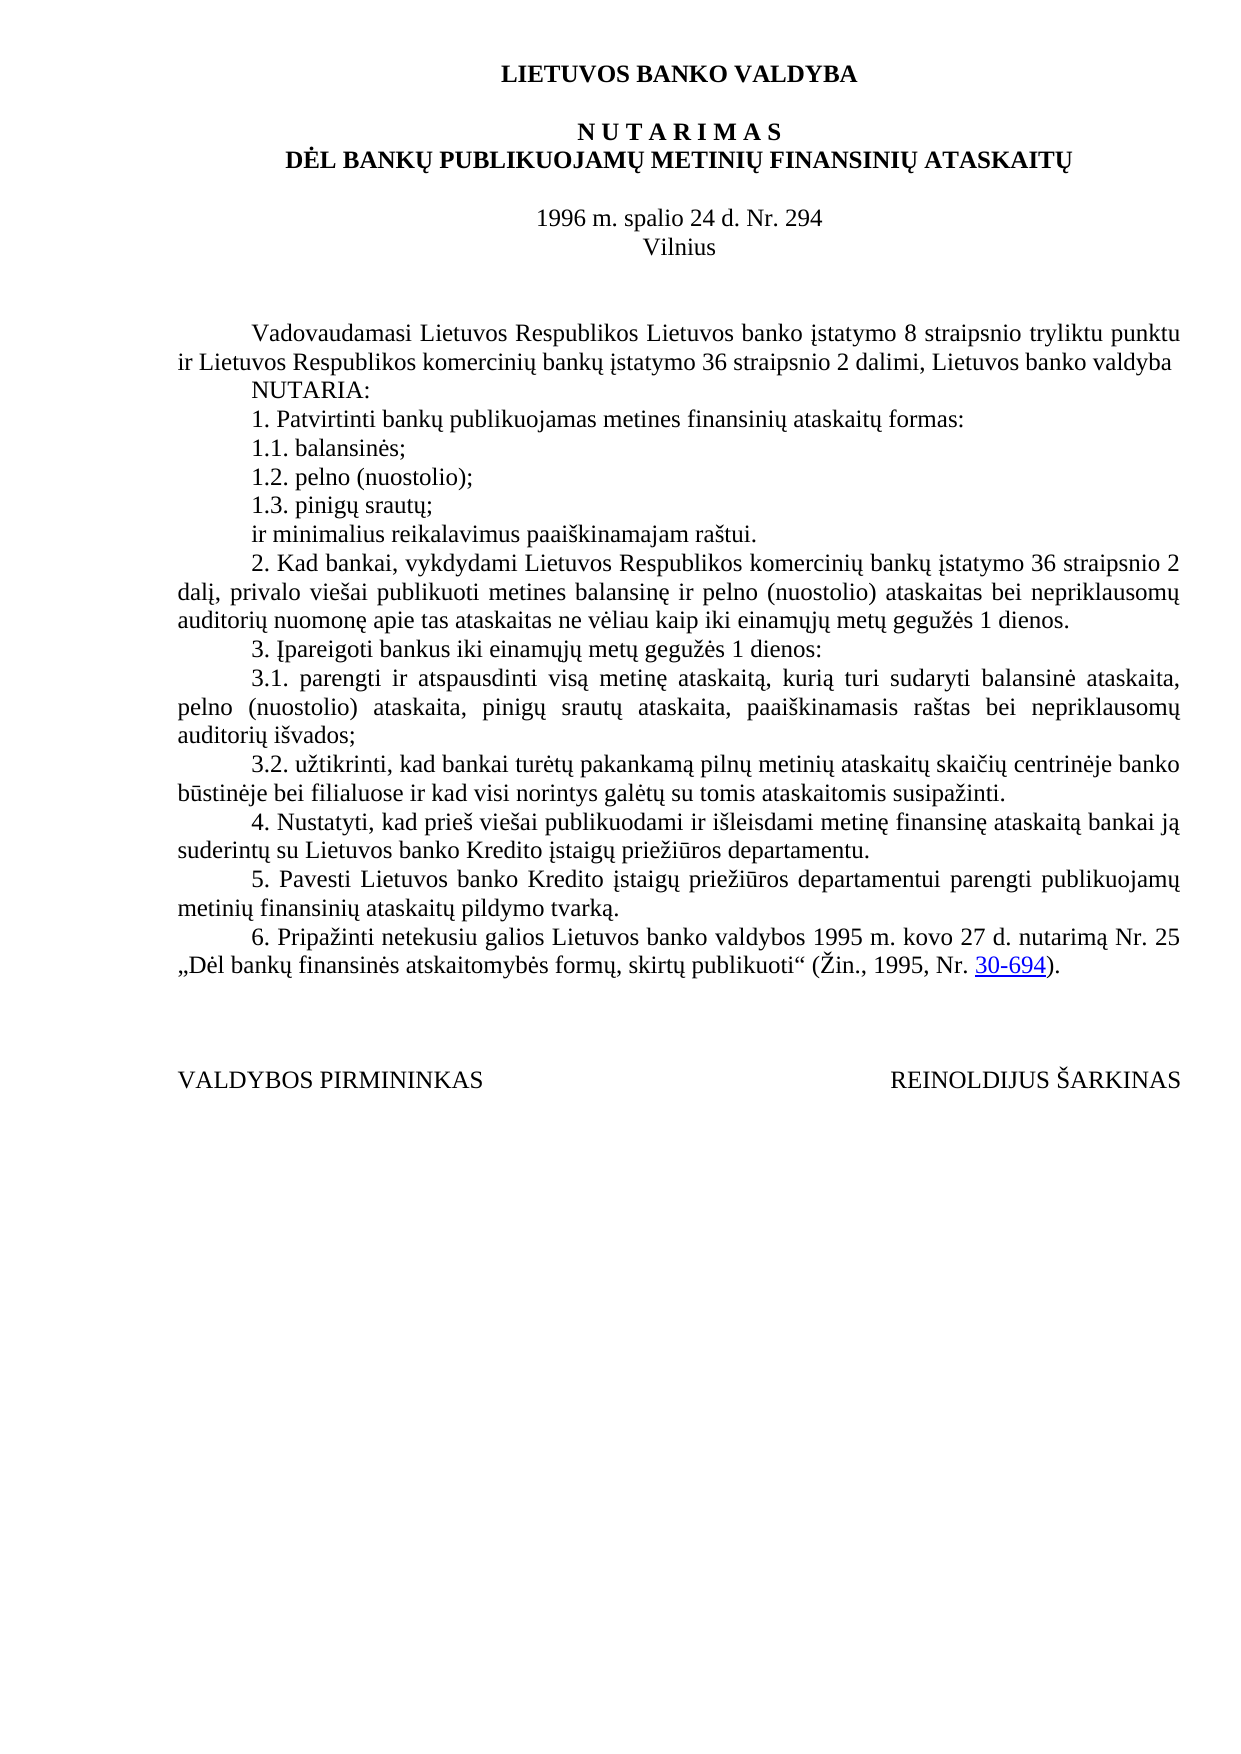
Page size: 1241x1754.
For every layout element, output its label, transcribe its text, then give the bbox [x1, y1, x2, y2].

text 3. Įpareigoti bankus iki einamųjų metų gegužės 1 dienos: [177, 634, 1181, 663]
text 1.2. pelno (nuostolio); [177, 462, 1181, 490]
text LIETUVOS BANKO VALDYBA [177, 59, 1181, 88]
text 1996 m. spalio 24 d. Nr. 294 [177, 203, 1181, 232]
text ir minimalius reikalavimus paaiškinamajam raštui. [177, 519, 1181, 548]
text 3.1. parengti ir atspausdinti visą metinę ataskaitą, kurią turi sudaryti balansinė ataskaita, pelno (nuostolio) ataskaita, pinigų srautų ataskaita, paaiškinamasis raštas bei nepriklausomų auditorių išvados; [177, 663, 1181, 749]
text N U T A R I M A S [177, 117, 1181, 145]
text 3.2. užtikrinti, kad bankai turėtų pakankamą pilnų metinių ataskaitų skaičių centrinėje banko būstinėje bei filialuose ir kad visi norintys galėtų su tomis ataskaitomis susipažinti. [177, 749, 1181, 807]
text 6. Pripažinti netekusiu galios Lietuvos banko valdybos 1995 m. kovo 27 d. nutarimą Nr. 25 „Dėl bankų finansinės atskaitomybės formų, skirtų publikuoti“ (Žin., 1995, Nr. 30-694). [177, 922, 1181, 979]
text 4. Nustatyti, kad prieš viešai publikuodami ir išleisdami metinę finansinę ataskaitą bankai ją suderintų su Lietuvos banko Kredito įstaigų priežiūros departamentu. [177, 807, 1181, 864]
text 2. Kad bankai, vykdydami Lietuvos Respublikos komercinių bankų įstatymo 36 straipsnio 2 dalį, privalo viešai publikuoti metines balansinę ir pelno (nuostolio) ataskaitas bei nepriklausomų auditorių nuomonę apie tas ataskaitas ne vėliau kaip iki einamųjų metų gegužės 1 dienos. [177, 548, 1181, 634]
text Vilnius [177, 232, 1181, 260]
text 1. Patvirtinti bankų publikuojamas metines finansinių ataskaitų formas: [177, 404, 1181, 433]
text DĖL BANKŲ PUBLIKUOJAMŲ METINIŲ FINANSINIŲ ATASKAITŲ [177, 145, 1181, 174]
text NUTARIA: [177, 375, 1181, 404]
text 1.3. pinigų srautų; [177, 490, 1181, 519]
text 1.1. balansinės; [177, 433, 1181, 462]
text Vadovaudamasi Lietuvos Respublikos Lietuvos banko įstatymo 8 straipsnio tryliktu punktu ir Lietuvos Respublikos komercinių bankų įstatymo 36 straipsnio 2 dalimi, Lietuvos banko valdyba [177, 318, 1181, 375]
text VALDYBOS PIRMININKAS REINOLDIJUS ŠARKINAS [177, 1065, 1181, 1094]
text 5. Pavesti Lietuvos banko Kredito įstaigų priežiūros departamentui parengti publikuojamų metinių finansinių ataskaitų pildymo tvarką. [177, 864, 1181, 922]
